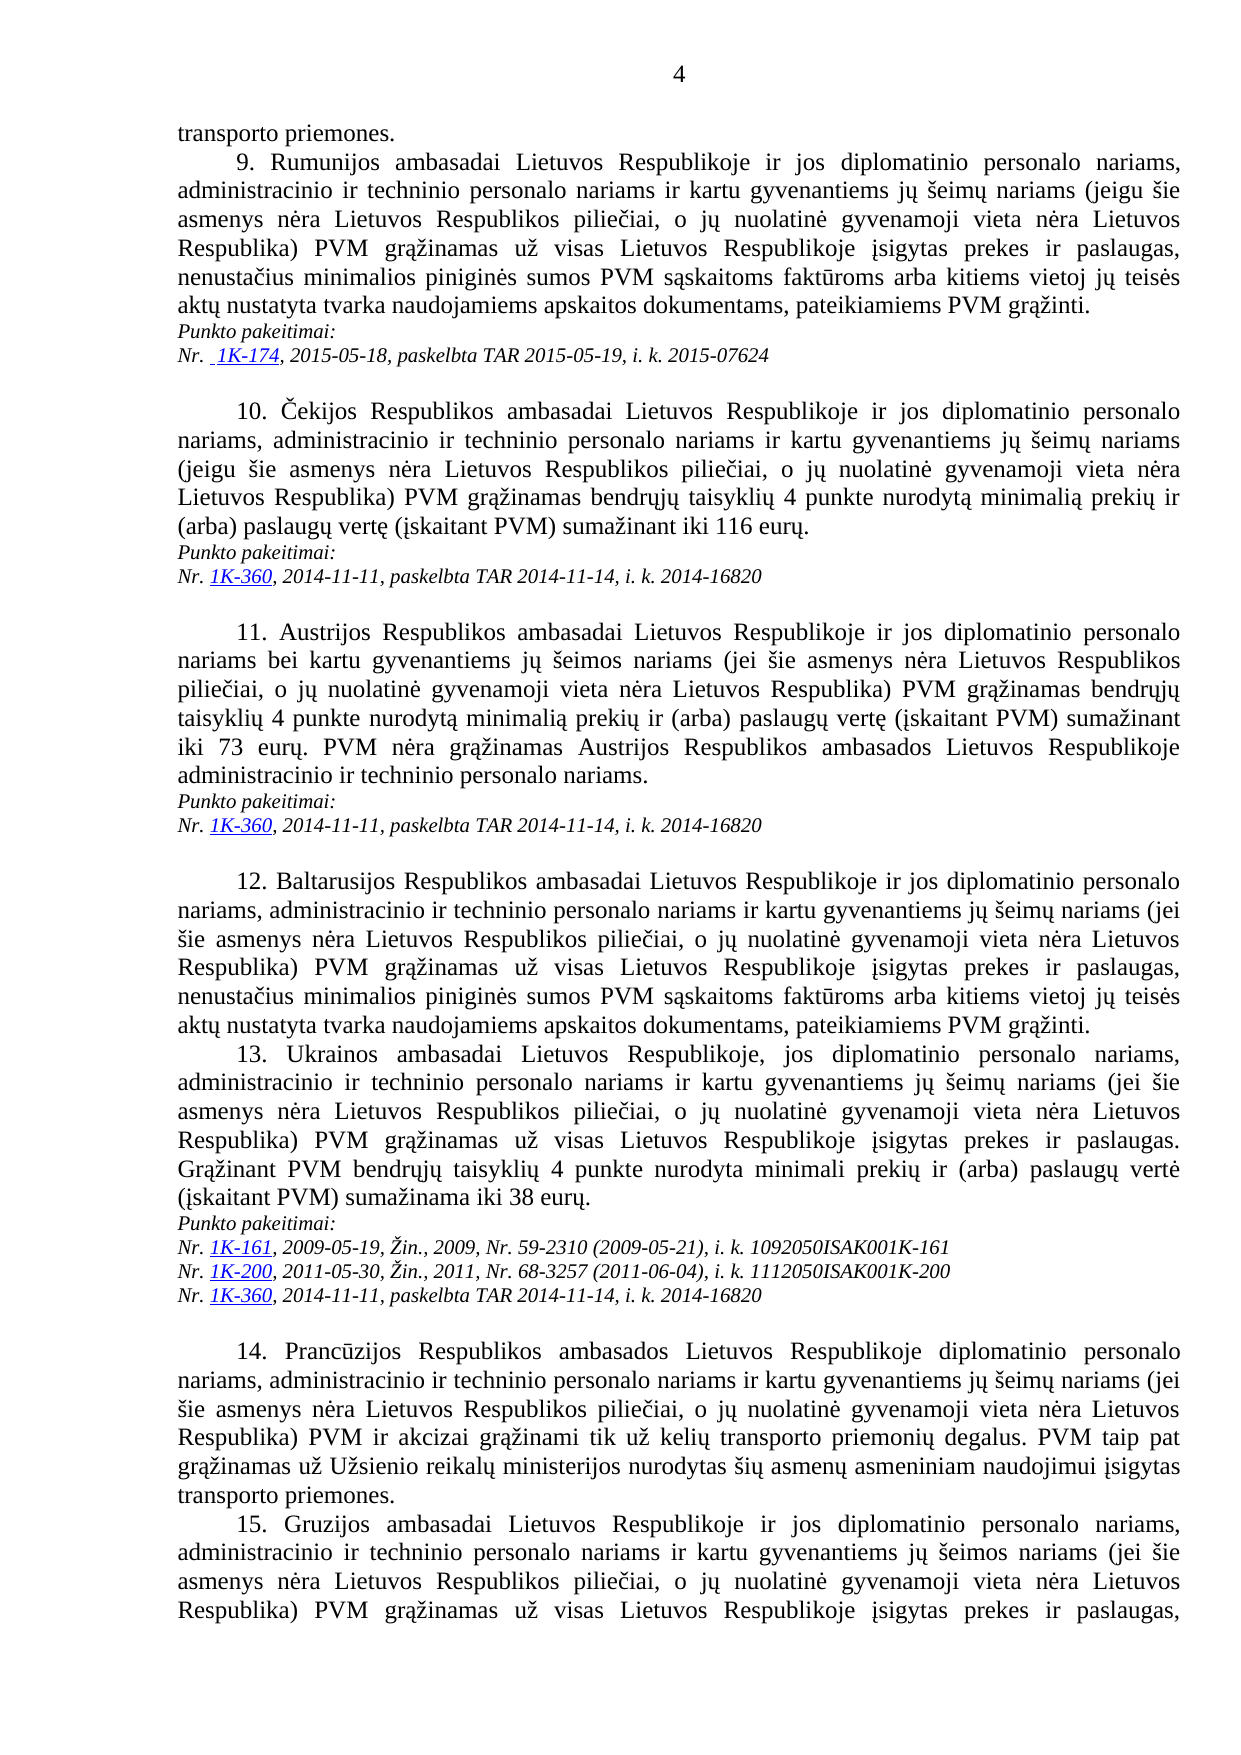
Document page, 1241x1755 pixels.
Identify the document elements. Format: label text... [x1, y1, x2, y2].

text Punkto pakeitimai: [177, 540, 1181, 564]
text Nr. 1K-161, 2009-05-19, Žin., 2009, Nr. 59-2310 (2009-05-21), i. k. 1092050ISAK001K-161 [177, 1235, 1181, 1259]
text Punkto pakeitimai: [177, 319, 1181, 343]
text transporto priemones. [177, 118, 1181, 147]
text 15. Gruzijos ambasadai Lietuvos Respublikoje ir jos diplomatinio personalo nariams, administracinio ir techninio personalo nariams ir kartu gyvenantiems jų šeimos nariams (jei šie asmenys nėra Lietuvos Respublikos piliečiai, o jų nuolatinė gyvenamoji vieta nėra Lietuvos Respublika) PVM grąžinamas už visas Lietuvos Respublikoje įsigytas prekes ir paslaugas, [177, 1509, 1181, 1624]
text 14. Prancūzijos Respublikos ambasados Lietuvos Respublikoje diplomatinio personalo nariams, administracinio ir techninio personalo nariams ir kartu gyvenantiems jų šeimų nariams (jei šie asmenys nėra Lietuvos Respublikos piliečiai, o jų nuolatinė gyvenamoji vieta nėra Lietuvos Respublika) PVM ir akcizai grąžinami tik už kelių transporto priemonių degalus. PVM taip pat grąžinamas už Užsienio reikalų ministerijos nurodytas šių asmenų asmeniniam naudojimui įsigytas transporto priemones. [177, 1336, 1181, 1509]
text 10. Čekijos Respublikos ambasadai Lietuvos Respublikoje ir jos diplomatinio personalo nariams, administracinio ir techninio personalo nariams ir kartu gyvenantiems jų šeimų nariams (jeigu šie asmenys nėra Lietuvos Respublikos piliečiai, o jų nuolatinė gyvenamoji vieta nėra Lietuvos Respublika) PVM grąžinamas bendrųjų taisyklių 4 punkte nurodytą minimalią prekių ir (arba) paslaugų vertę (įskaitant PVM) sumažinant iki 116 eurų. [177, 396, 1181, 540]
text Nr. 1K-174, 2015-05-18, paskelbta TAR 2015-05-19, i. k. 2015-07624 [177, 343, 1181, 367]
text Nr. 1K-360, 2014-11-11, paskelbta TAR 2014-11-14, i. k. 2014-16820 [177, 564, 1181, 588]
text 11. Austrijos Respublikos ambasadai Lietuvos Respublikoje ir jos diplomatinio personalo nariams bei kartu gyvenantiems jų šeimos nariams (jei šie asmenys nėra Lietuvos Respublikos piliečiai, o jų nuolatinė gyvenamoji vieta nėra Lietuvos Respublika) PVM grąžinamas bendrųjų taisyklių 4 punkte nurodytą minimalią prekių ir (arba) paslaugų vertę (įskaitant PVM) sumažinant iki 73 eurų. PVM nėra grąžinamas Austrijos Respublikos ambasados Lietuvos Respublikoje administracinio ir techninio personalo nariams. [177, 617, 1181, 789]
text Punkto pakeitimai: [177, 789, 1181, 813]
text Nr. 1K-200, 2011-05-30, Žin., 2011, Nr. 68-3257 (2011-06-04), i. k. 1112050ISAK001K-200 [177, 1259, 1181, 1283]
text Punkto pakeitimai: [177, 1211, 1181, 1235]
text Nr. 1K-360, 2014-11-11, paskelbta TAR 2014-11-14, i. k. 2014-16820 [177, 1283, 1181, 1307]
text Nr. 1K-360, 2014-11-11, paskelbta TAR 2014-11-14, i. k. 2014-16820 [177, 813, 1181, 837]
text 13. Ukrainos ambasadai Lietuvos Respublikoje, jos diplomatinio personalo nariams, administracinio ir techninio personalo nariams ir kartu gyvenantiems jų šeimų nariams (jei šie asmenys nėra Lietuvos Respublikos piliečiai, o jų nuolatinė gyvenamoji vieta nėra Lietuvos Respublika) PVM grąžinamas už visas Lietuvos Respublikoje įsigytas prekes ir paslaugas. Grąžinant PVM bendrųjų taisyklių 4 punkte nurodyta minimali prekių ir (arba) paslaugų vertė (įskaitant PVM) sumažinama iki 38 eurų. [177, 1039, 1181, 1211]
text 9. Rumunijos ambasadai Lietuvos Respublikoje ir jos diplomatinio personalo nariams, administracinio ir techninio personalo nariams ir kartu gyvenantiems jų šeimų nariams (jeigu šie asmenys nėra Lietuvos Respublikos piliečiai, o jų nuolatinė gyvenamoji vieta nėra Lietuvos Respublika) PVM grąžinamas už visas Lietuvos Respublikoje įsigytas prekes ir paslaugas, nenustačius minimalios piniginės sumos PVM sąskaitoms faktūroms arba kitiems vietoj jų teisės aktų nustatyta tvarka naudojamiems apskaitos dokumentams, pateikiamiems PVM grąžinti. [177, 147, 1181, 319]
text 12. Baltarusijos Respublikos ambasadai Lietuvos Respublikoje ir jos diplomatinio personalo nariams, administracinio ir techninio personalo nariams ir kartu gyvenantiems jų šeimų nariams (jei šie asmenys nėra Lietuvos Respublikos piliečiai, o jų nuolatinė gyvenamoji vieta nėra Lietuvos Respublika) PVM grąžinamas už visas Lietuvos Respublikoje įsigytas prekes ir paslaugas, nenustačius minimalios piniginės sumos PVM sąskaitoms faktūroms arba kitiems vietoj jų teisės aktų nustatyta tvarka naudojamiems apskaitos dokumentams, pateikiamiems PVM grąžinti. [177, 866, 1181, 1039]
